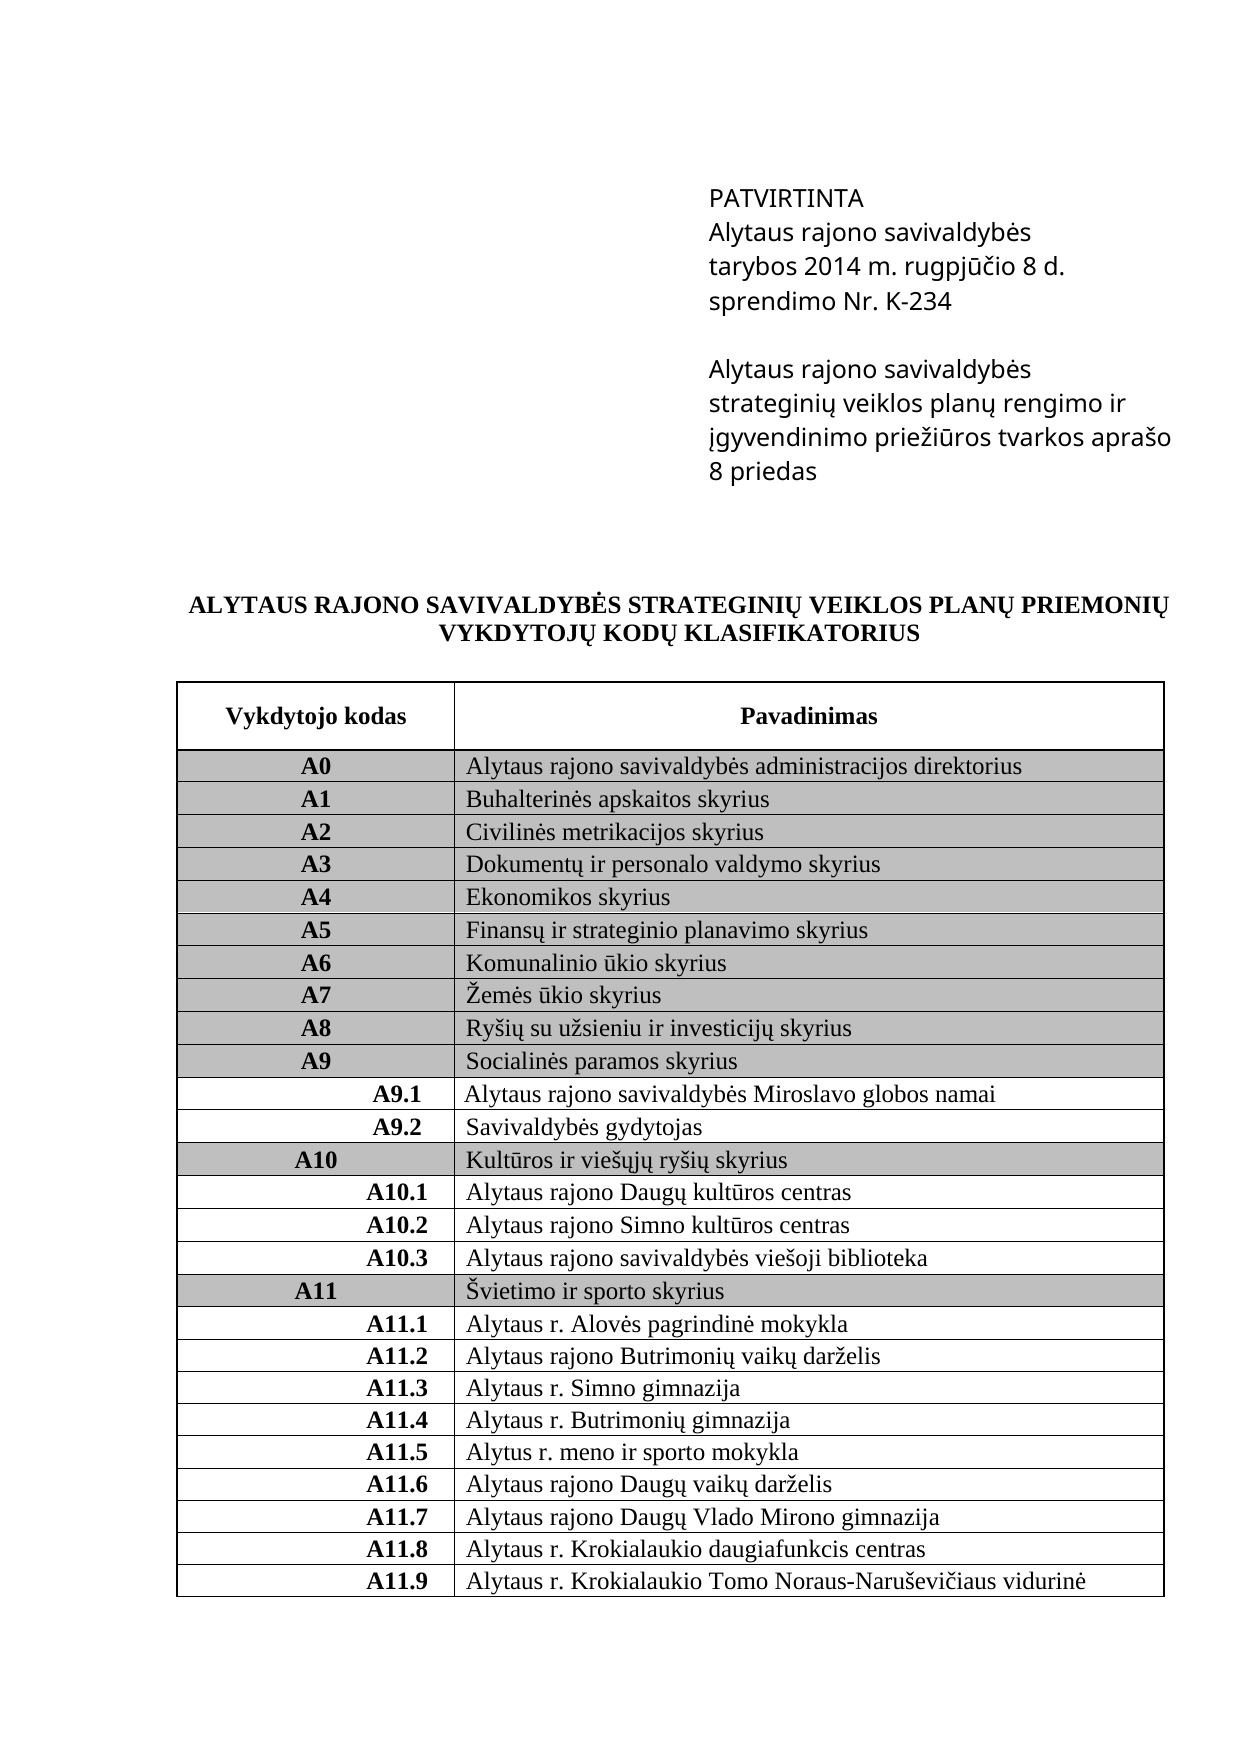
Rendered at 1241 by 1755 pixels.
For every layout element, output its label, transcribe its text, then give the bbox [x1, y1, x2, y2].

table_cell Alytaus rajono Butrimonių vaikų darželis [455, 1340, 1163, 1371]
text įgyvendinimo priežiūros tvarkos aprašo [709, 419, 1181, 453]
table_cell Alytaus r. Krokialaukio daugiafunkcis centras [455, 1533, 1163, 1564]
table_cell A0 [178, 751, 454, 781]
table_cell A9.1 [178, 1078, 454, 1109]
table_header Vykdytojo kodas [178, 683, 454, 748]
table_cell Alytus r. meno ir sporto mokykla [455, 1436, 1163, 1467]
table_cell A11 [178, 1275, 454, 1306]
table_cell A5 [178, 914, 454, 945]
table_cell Alytaus rajono Daugų Vlado Mirono gimnazija [455, 1501, 1163, 1532]
table_cell Ekonomikos skyrius [455, 881, 1163, 912]
table_cell A10.2 [178, 1209, 454, 1241]
text PATVIRTINTA [709, 181, 1181, 215]
table_cell A11.2 [178, 1340, 454, 1371]
table_cell Savivaldybės gydytojas [455, 1110, 1163, 1142]
table_cell Kultūros ir viešųjų ryšių skyrius [455, 1143, 1163, 1175]
table_cell Švietimo ir sporto skyrius [455, 1275, 1163, 1306]
table_cell Socialinės paramos skyrius [455, 1045, 1163, 1077]
table_cell Civilinės metrikacijos skyrius [455, 815, 1163, 847]
table_cell Komunalinio ūkio skyrius [455, 946, 1163, 978]
table_cell A11.5 [178, 1436, 454, 1467]
table_cell Alytaus r. Simno gimnazija [455, 1372, 1163, 1403]
table_cell Alytaus r. Butrimonių gimnazija [455, 1404, 1163, 1435]
table_cell A11.9 [178, 1565, 454, 1596]
table_cell Žemės ūkio skyrius [455, 979, 1163, 1011]
table_cell A11.1 [178, 1307, 454, 1339]
table_cell A2 [178, 815, 454, 847]
table_cell Dokumentų ir personalo valdymo skyrius [455, 848, 1163, 880]
table_cell Alytaus rajono Simno kultūros centras [455, 1209, 1163, 1241]
text tarybos 2014 m. rugpjūčio 8 d. [709, 249, 1181, 283]
table_cell A6 [178, 946, 454, 978]
text strateginių veiklos planų rengimo ir [709, 385, 1181, 419]
table_cell Alytaus rajono savivaldybės viešoji biblioteka [455, 1242, 1163, 1273]
text Alytaus rajono savivaldybės [709, 215, 1181, 249]
text sprendimo Nr. K-234 [709, 283, 1181, 317]
table_cell A11.6 [178, 1469, 454, 1499]
table_cell A4 [178, 881, 454, 912]
table_cell Alytaus rajono Daugų vaikų darželis [455, 1469, 1163, 1499]
table_cell A3 [178, 848, 454, 880]
table_cell A8 [178, 1012, 454, 1044]
table_cell A11.3 [178, 1372, 454, 1403]
table_cell A10.1 [178, 1176, 454, 1208]
table_header Pavadinimas [455, 683, 1163, 748]
table_cell Buhalterinės apskaitos skyrius [455, 782, 1163, 814]
table_cell A10 [178, 1143, 454, 1175]
table_cell A9.2 [178, 1110, 454, 1142]
table_cell A9 [178, 1045, 454, 1077]
table_cell A11.4 [178, 1404, 454, 1435]
table_cell A1 [178, 782, 454, 814]
table_cell Finansų ir strateginio planavimo skyrius [455, 914, 1163, 945]
table_cell A7 [178, 979, 454, 1011]
text Alytaus rajono savivaldybės [709, 351, 1181, 385]
table_cell A11.8 [178, 1533, 454, 1564]
table_cell A11.7 [178, 1501, 454, 1532]
table_cell Alytaus r. Alovės pagrindinė mokykla [455, 1307, 1163, 1339]
table_cell Alytaus rajono savivaldybės Miroslavo globos namai [455, 1078, 1163, 1109]
table_cell Alytaus rajono Daugų kultūros centras [455, 1176, 1163, 1208]
table_cell Alytaus rajono savivaldybės administracijos direktorius [455, 751, 1163, 781]
text 8 priedas [709, 453, 1181, 487]
table_cell Alytaus r. Krokialaukio Tomo Noraus-Naruševičiaus vidurinė [455, 1565, 1163, 1596]
table_cell A10.3 [178, 1242, 454, 1273]
text ALYTAUS RAJONO SAVIVALDYBĖS STRATEGINIŲ VEIKLOS PLANŲ PRIEMONIŲ VYKDYTOJŲ KODŲ KLASIFIKATORIUS [177, 590, 1181, 647]
table_cell Ryšių su užsieniu ir investicijų skyrius [455, 1012, 1163, 1044]
